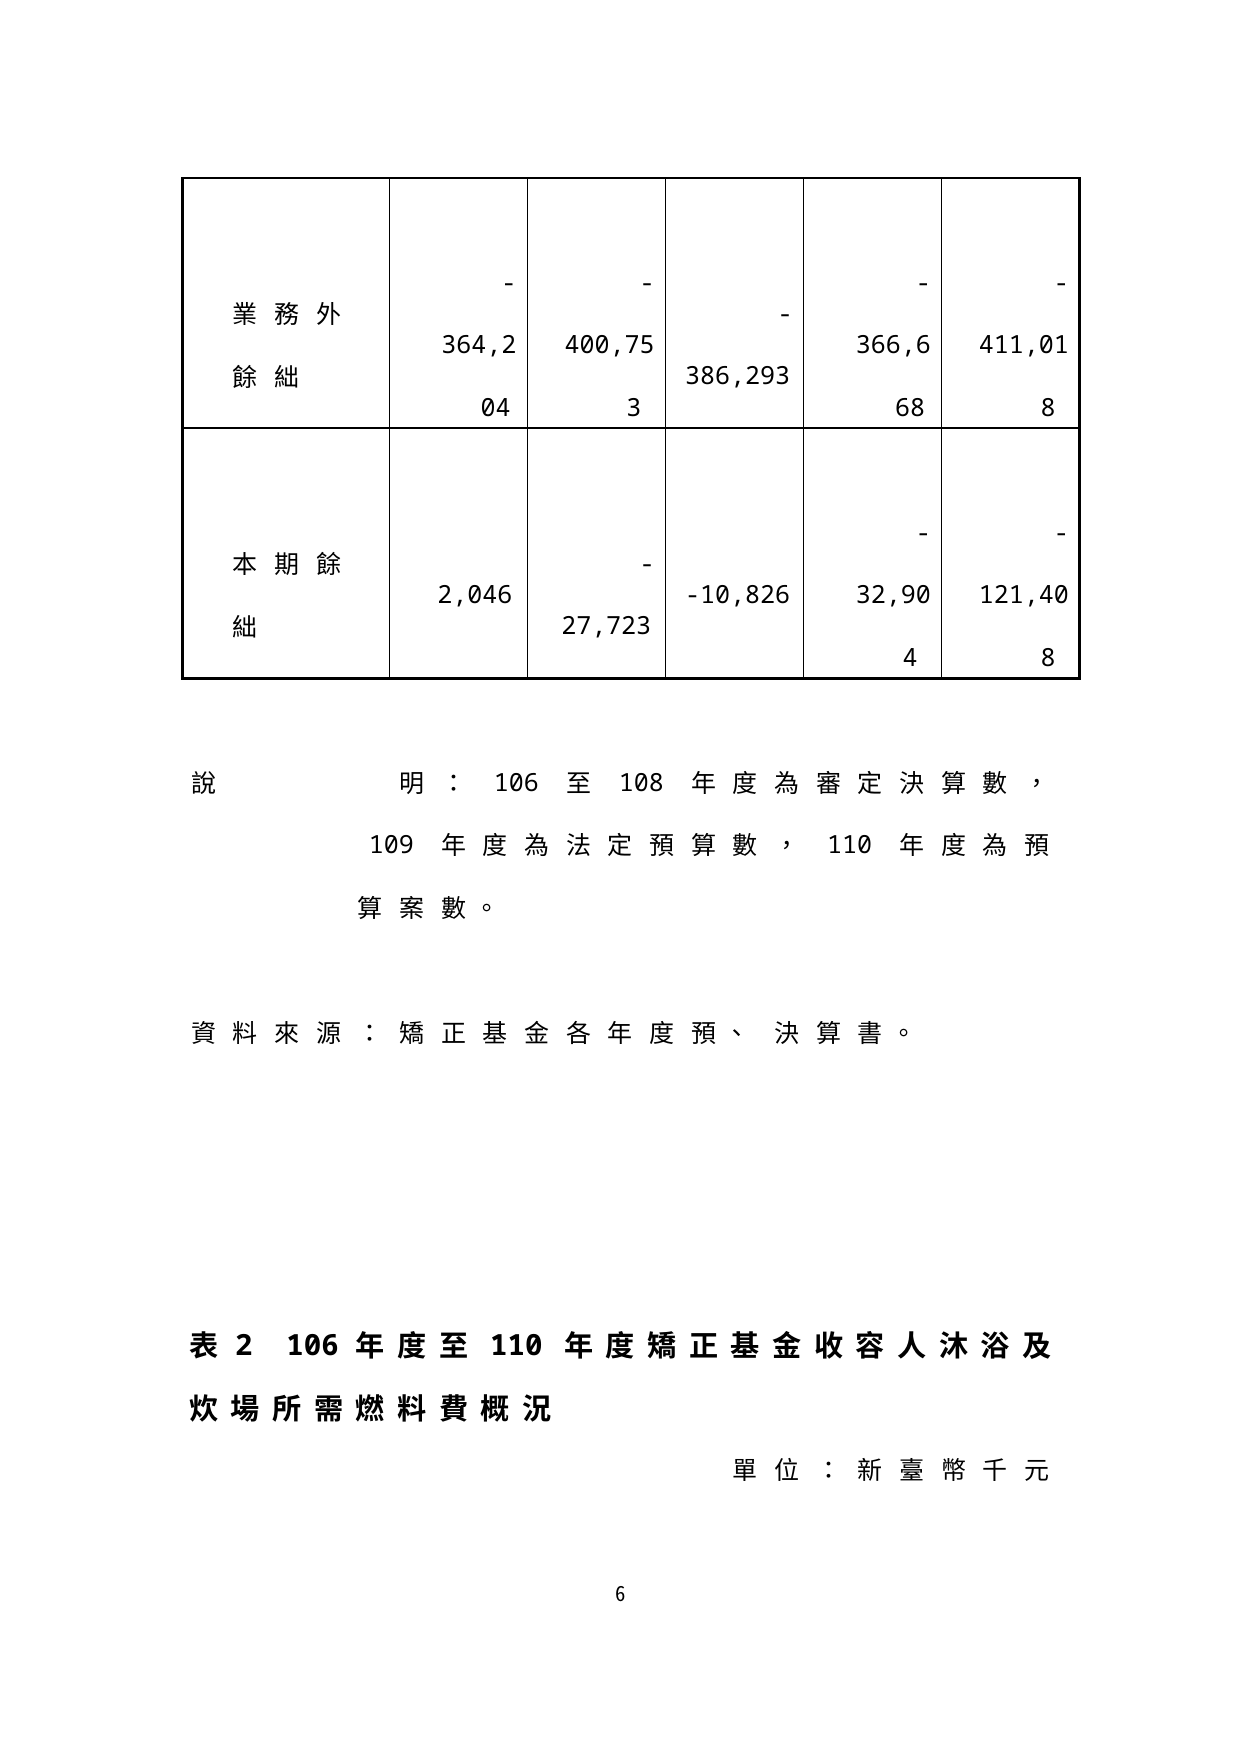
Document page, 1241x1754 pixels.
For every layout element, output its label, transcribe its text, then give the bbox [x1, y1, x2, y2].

text 資料來源：矯正基金各年度預、決算書。 [183, 990, 1058, 1052]
table_cell -32,904 [804, 429, 941, 677]
table_cell -411,018 [942, 179, 1078, 427]
table_cell -386,293 [666, 179, 803, 427]
table_cell 2,046 [390, 429, 527, 677]
table_cell -366,668 [804, 179, 941, 427]
text 表2 106年度至110年度矯正基金收容人沐浴及炊場所需燃料費概況 [183, 1302, 1058, 1427]
table_cell -400,753 [528, 179, 665, 427]
text 單位：新臺幣千元 [183, 1427, 1058, 1490]
table_cell -364,204 [390, 179, 527, 427]
table_cell -27,723 [528, 429, 665, 677]
table_cell 本期餘絀 [184, 429, 389, 677]
table_cell 業務外餘絀 [184, 179, 389, 427]
text 說 明：106至108年度為審定決算數，109年度為法定預算數，110年度為預算案數。 [183, 740, 1058, 927]
table_cell -121,408 [942, 429, 1078, 677]
table_cell -10,826 [666, 429, 803, 677]
